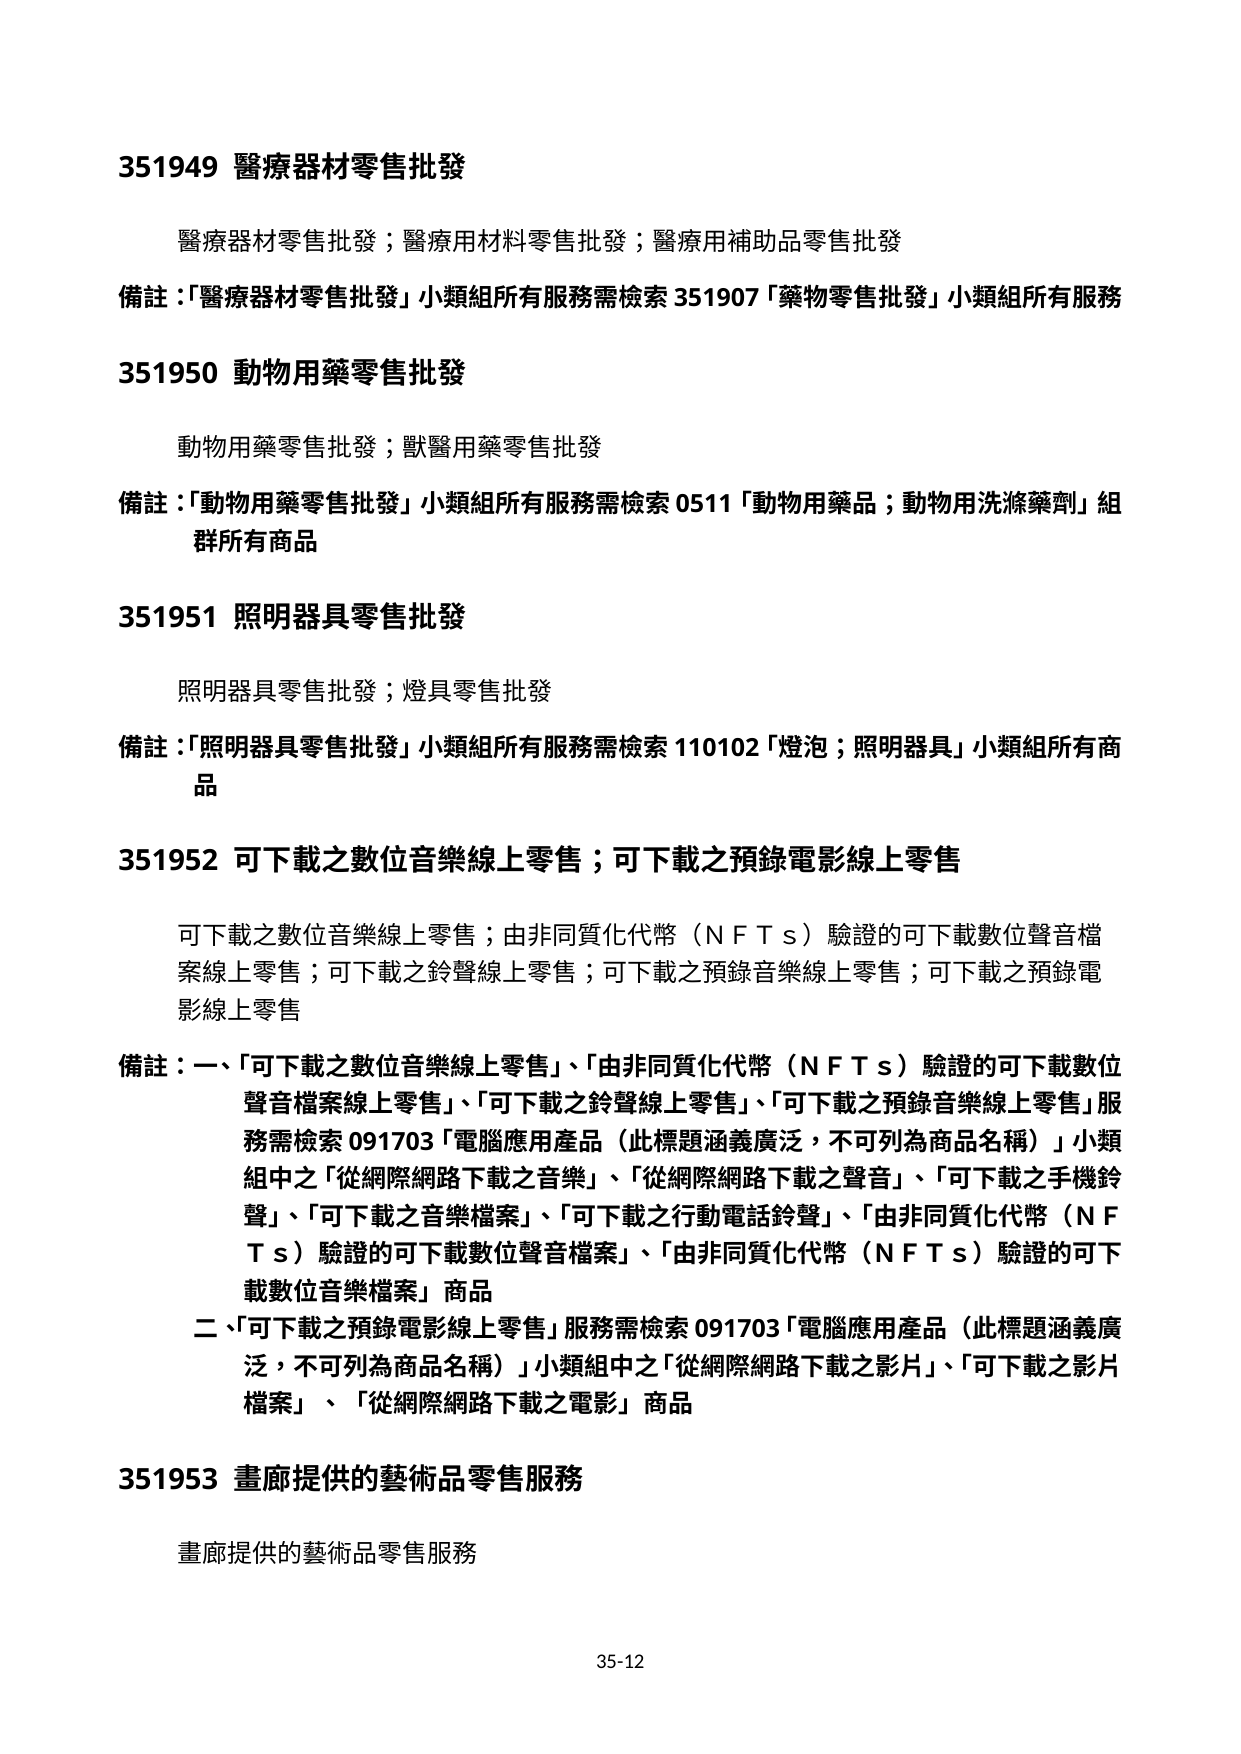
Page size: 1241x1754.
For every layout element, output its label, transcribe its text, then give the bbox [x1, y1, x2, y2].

text 備註：「動物用藥零售批發」小類組所有服務需檢索0511「動物用藥品；動物用洗滌藥劑」組群所有商品 [118, 483, 1122, 558]
text 備註：「照明器具零售批發」小類組所有服務需檢索110102「燈泡；照明器具」小類組所有商品 [118, 727, 1122, 802]
text 醫療器材零售批發；醫療用材料零售批發；醫療用補助品零售批發 [177, 221, 1122, 258]
text 二、「可下載之預錄電影線上零售」服務需檢索091703「電腦應用產品（此標題涵義廣泛，不可列為商品名稱）」小類組中之「從網際網路下載之影片」、「可下載之影片檔案」、「從網際網路下載之電影」商品 [193, 1308, 1122, 1421]
text 可下載之數位音樂線上零售；由非同質化代幣（ＮＦＴｓ）驗證的可下載數位聲音檔案線上零售；可下載之鈴聲線上零售；可下載之預錄音樂線上零售；可下載之預錄電影線上零售 [177, 914, 1122, 1027]
text 備註：一、「可下載之數位音樂線上零售」、「由非同質化代幣（ＮＦＴｓ）驗證的可下載數位聲音檔案線上零售」、「可下載之鈴聲線上零售」、「可下載之預錄音樂線上零售」服務需檢索091703「電腦應用產品（此標題涵義廣泛，不可列為商品名稱）」小類組中之「從網際網路下載之音樂」、「從網際網路下載之聲音」、「可下載之手機鈴聲」、「可下載之音樂檔案」、「可下載之行動電話鈴聲」、「由非同質化代幣（ＮＦＴｓ）驗證的可下載數位聲音檔案」、「由非同質化代幣（ＮＦＴｓ）驗證的可下載數位音樂檔案」商品 [118, 1046, 1122, 1308]
text 351951 照明器具零售批發 [118, 577, 1122, 652]
text 照明器具零售批發；燈具零售批發 [177, 671, 1122, 708]
text 351953 畫廊提供的藝術品零售服務 [118, 1439, 1122, 1514]
text 351950 動物用藥零售批發 [118, 333, 1122, 408]
text 動物用藥零售批發；獸醫用藥零售批發 [177, 427, 1122, 464]
text 351952 可下載之數位音樂線上零售；可下載之預錄電影線上零售 [118, 821, 1122, 896]
text 351949 醫療器材零售批發 [118, 127, 1122, 202]
text 畫廊提供的藝術品零售服務 [177, 1533, 1122, 1571]
text 備註：「醫療器材零售批發」小類組所有服務需檢索351907「藥物零售批發」小類組所有服務 [118, 277, 1122, 314]
